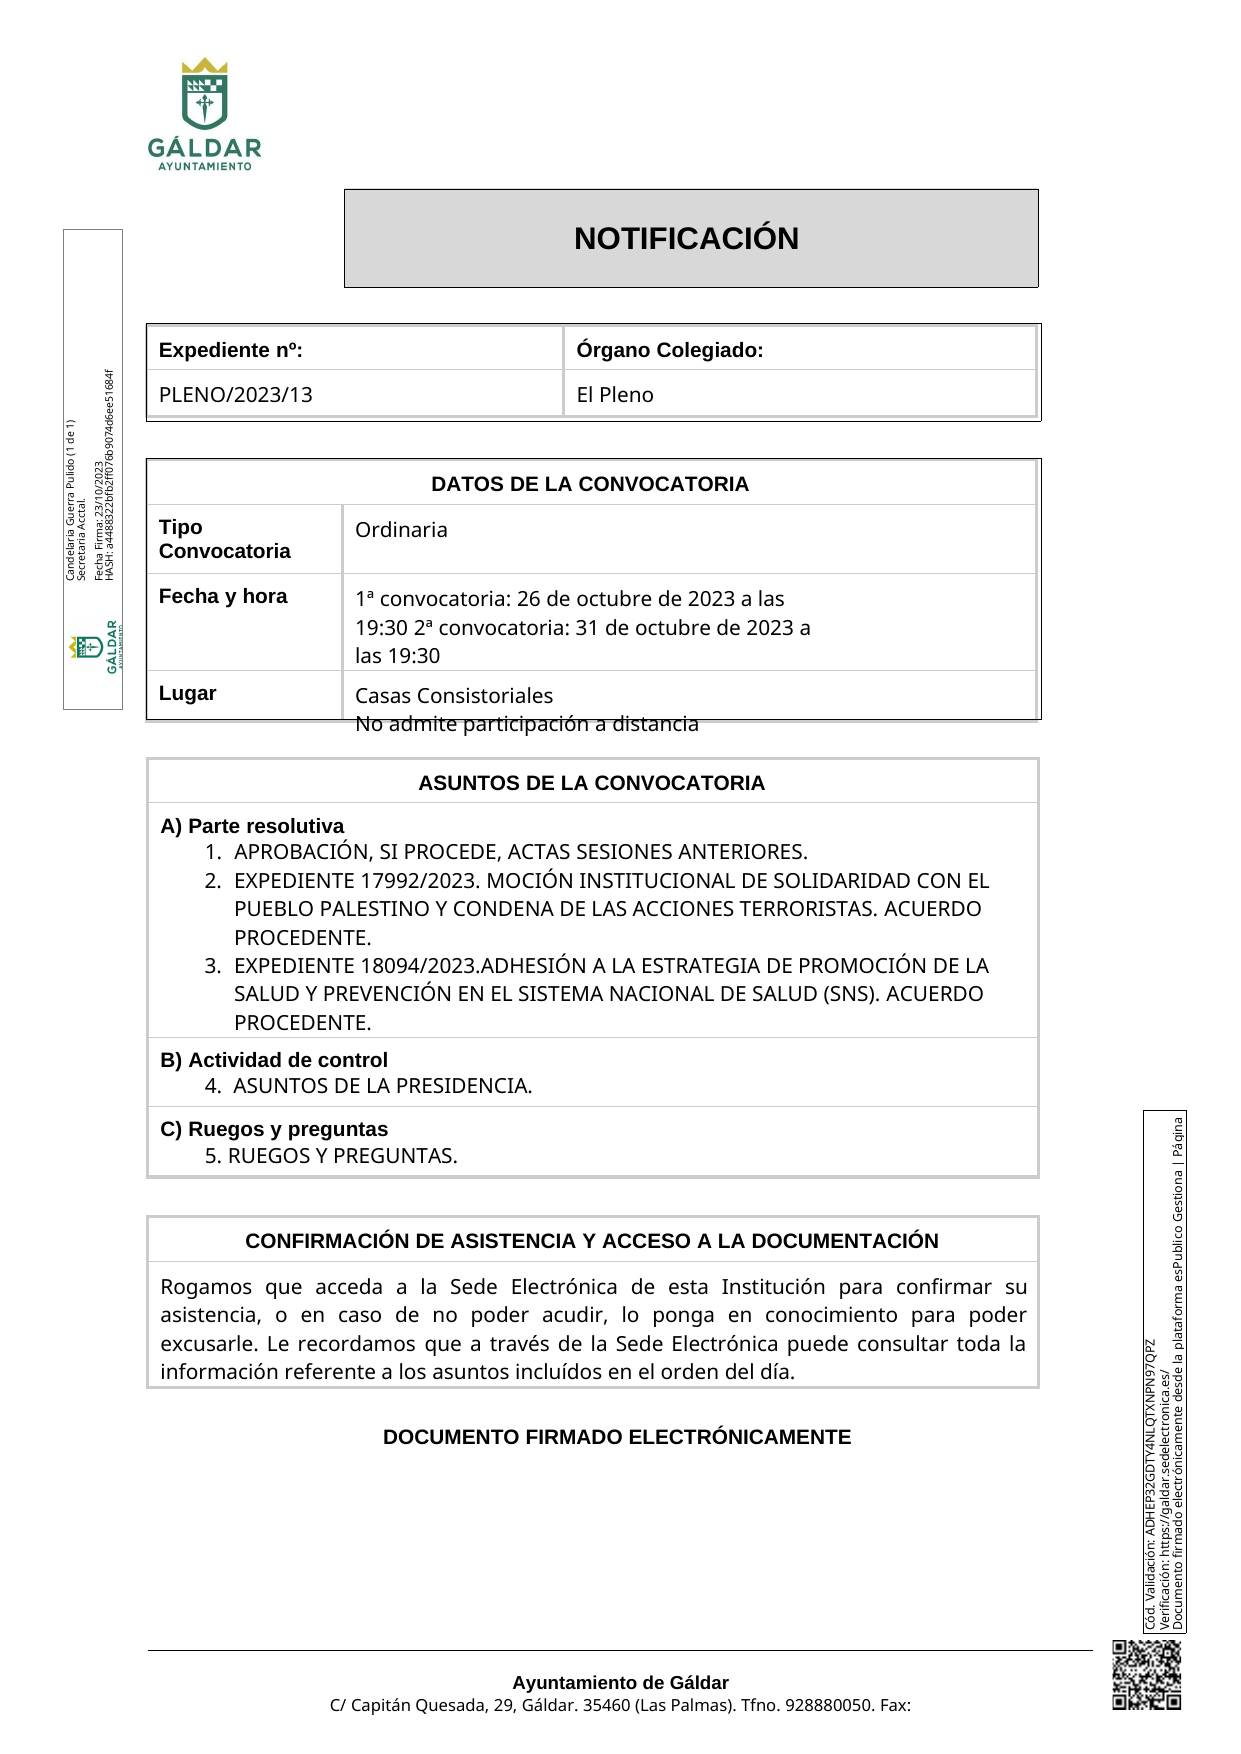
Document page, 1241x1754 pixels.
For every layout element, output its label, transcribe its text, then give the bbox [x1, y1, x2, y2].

text HASH: a4488322bfb2ff076b9074d6ee51684f [103, 357, 114, 709]
picture [68, 620, 93, 674]
text Ayuntamiento de Gáldar [289, 1672, 952, 1694]
table_cell B) Actividad de control 4. ASUNTOS DE LA PRESIDENCIA. [149, 1038, 1037, 1106]
table_cell Lugar [148, 671, 341, 719]
table_cell C) Ruegos y preguntas 5. RUEGOS Y PREGUNTAS. [149, 1107, 1037, 1175]
text DOCUMENTO FIRMADO ELECTRÓNICAMENTE [283, 1425, 952, 1449]
text NOTIFICACIÓN [572, 220, 802, 256]
table_cell Parte resolutiva APROBACIÓN, SI PROCEDE, ACTAS SESIONES ANTERIORES. EXPEDIENTE 17992/2023. MOCIÓN INSTITUCIONAL DE SOLIDARIDAD CON EL PUEBLO PALESTINO Y CONDENA DE LAS ACCIONES TERRORISTAS. ACUERDO PROCEDENTE. EXPEDIENTE 18094/2023.ADHESIÓN A LA ESTRATEGIA DE PROMOCIÓN DE LA SALUD Y PREVENCIÓN EN EL SISTEMA NACIONAL DE SALUD (SNS). ACUERDO PROCEDENTE. [149, 803, 1037, 1036]
table_cell El Pleno [565, 370, 1035, 415]
table_header DATOS DE LA CONVOCATORIA [148, 461, 1035, 504]
picture [147, 56, 262, 171]
text Verificación: https://galdar.sedelectronica.es/ [1158, 1112, 1171, 1633]
table_cell PLENO/2023/13 [148, 370, 562, 415]
table_cell Ordinaria [344, 505, 1035, 573]
text C/ Capitán Quesada, 29, Gáldar. 35460 (Las Palmas). Tfno. 928880050. Fax: [289, 1694, 952, 1717]
table_header Expediente nº: [148, 327, 562, 369]
table_cell 1ª convocatoria: 26 de octubre de 2023 a las 19:30 2ª convocatoria: 31 de octubre de 2023 a las 19:30 [344, 574, 1035, 669]
picture [114, 620, 122, 674]
table_cell Casas Consistoriales No admite participación a distancia [344, 671, 1035, 719]
picture [1112, 1640, 1182, 1710]
table_header ASUNTOS DE LA CONVOCATORIA [149, 760, 1037, 802]
text Candelaria Guerra Pulido (1 de 1) Secretaria Acctal. [64, 357, 88, 555]
table_header CONFIRMACIÓN DE ASISTENCIA Y ACCESO A LA DOCUMENTACIÓN [149, 1218, 1037, 1261]
table_cell Fecha y hora [148, 574, 341, 669]
text Fecha Firma: 23/10/2023 [93, 357, 103, 709]
table_cell Rogamos que acceda a la Sede Electrónica de esta Institución para confirmar su asistencia, o en caso de no poder acudir, lo ponga en conocimiento para poder excusarle. Le recordamos que a través de la Sede Electrónica puede consultar toda la información referente a los asuntos incluídos en el orden del día. [149, 1262, 1037, 1386]
text Documento firmado electrónicamente desde la plataforma esPublico Gestiona | Página 1 de 1 [1171, 1112, 1186, 1633]
text Cód. Validación: ADHEP32GDTY4NLQTXNPN97QPZ [1144, 1112, 1156, 1633]
table_header Órgano Colegiado: [565, 327, 1035, 369]
table_cell Tipo Convocatoria [148, 505, 341, 573]
